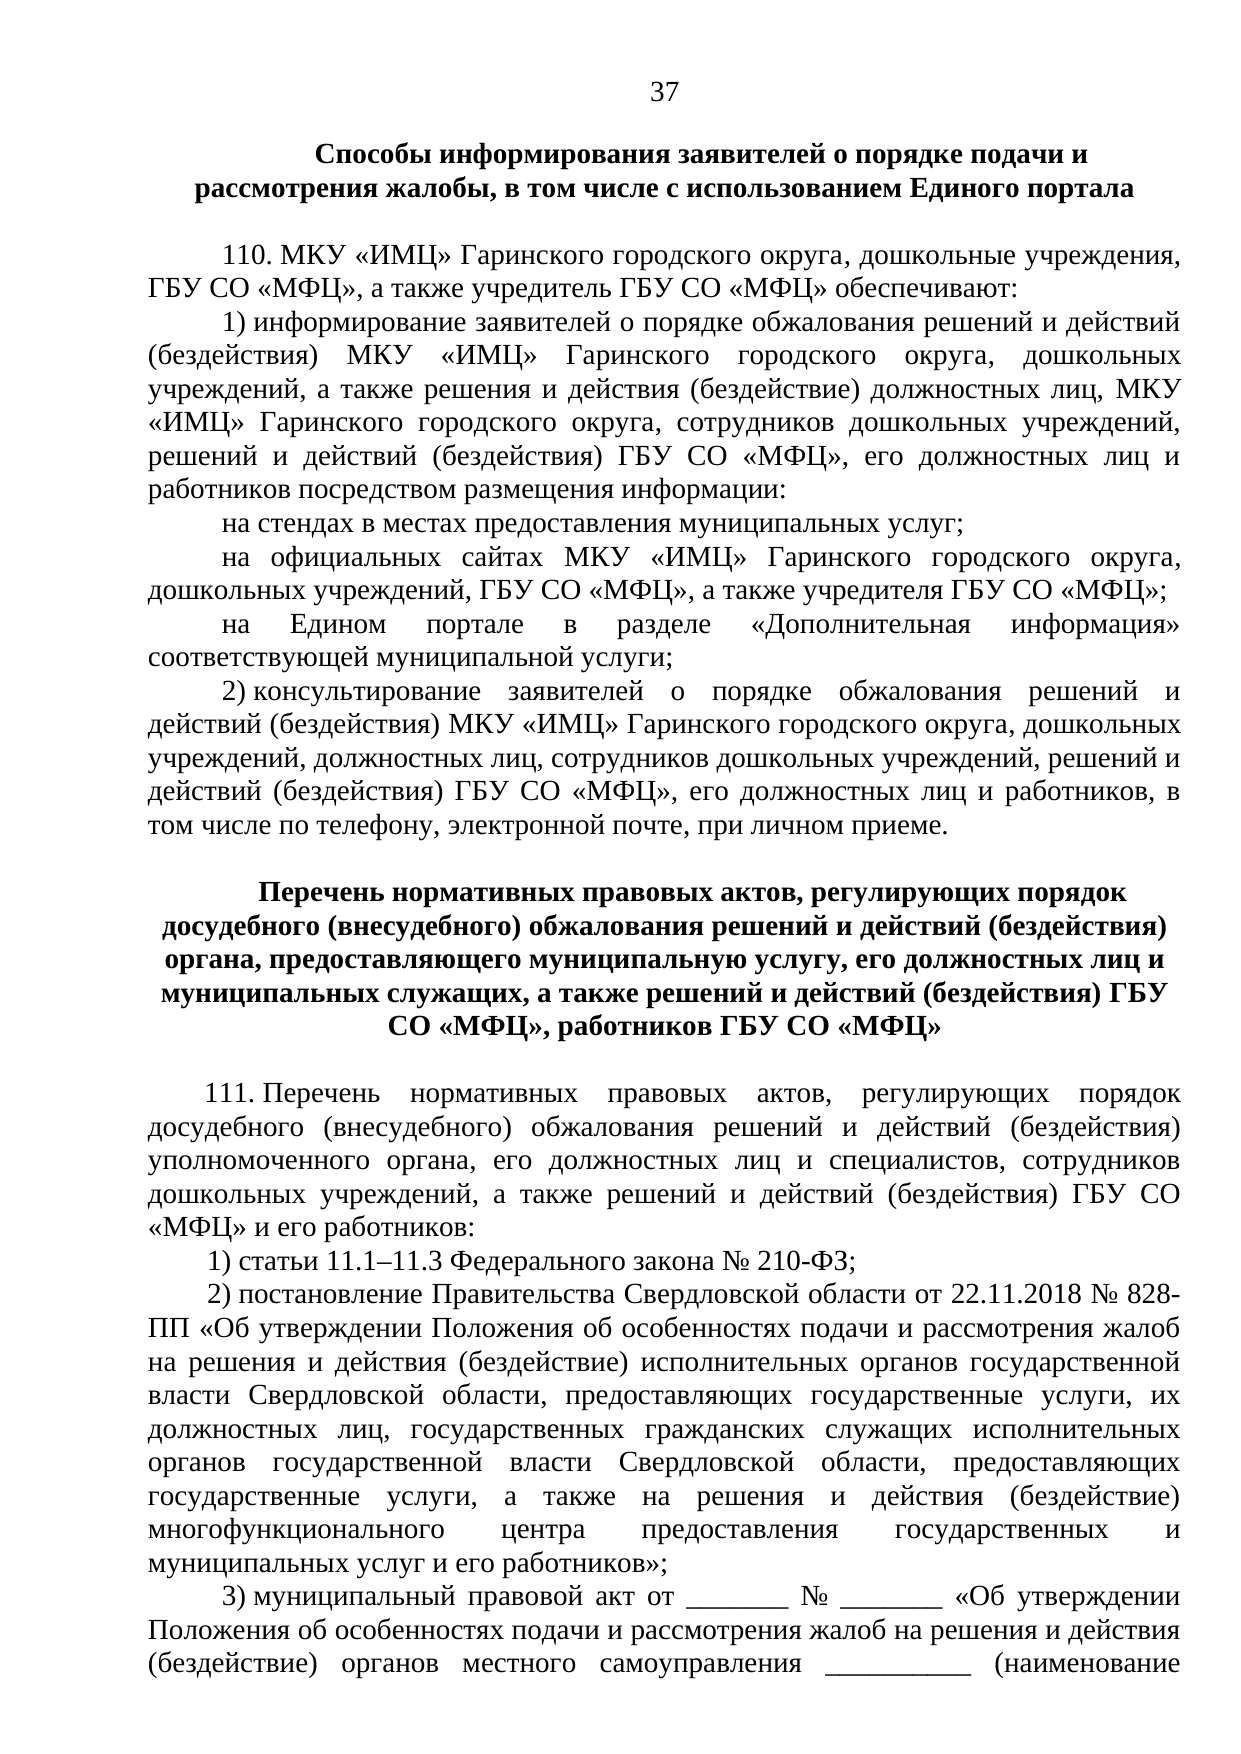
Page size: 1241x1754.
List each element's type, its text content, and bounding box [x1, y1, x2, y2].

text 2) постановление Правительства Свердловской области от 22.11.2018 № 828-ПП «Об утверждении Положения об особенностях подачи и рассмотрения жалоб на решения и действия (бездействие) исполнительных органов государственной власти Свердловской области, предоставляющих государственные услуги, их должностных лиц, государственных гражданских служащих исполнительных органов государственной власти Свердловской области, предоставляющих государственные услуги, а также на решения и действия (бездействие) многофункционального центра предоставления государственных и муниципальных услуг и его работников»; [148, 1277, 1181, 1578]
text Перечень нормативных правовых актов, регулирующих порядок досудебного (внесудебного) обжалования решений и действий (бездействия) органа, предоставляющего муниципальную услугу, его должностных лиц и муниципальных служащих, а также решений и действий (бездействия) ГБУ СО «МФЦ», работников ГБУ СО «МФЦ» [148, 874, 1181, 1042]
text на Едином портале в разделе «Дополнительная информация» соответствующей муниципальной услуги; [148, 606, 1181, 673]
text Способы информирования заявителей о порядке подачи и рассмотрения жалобы, в том числе с использованием Единого портала [148, 136, 1181, 203]
text на официальных сайтах МКУ «ИМЦ» Гаринского городского округа, дошкольных учреждений, ГБУ СО «МФЦ», а также учредителя ГБУ СО «МФЦ»; [148, 539, 1181, 606]
text 1) информирование заявителей о порядке обжалования решений и действий (бездействия) МКУ «ИМЦ» Гаринского городского округа, дошкольных учреждений, а также решения и действия (бездействие) должностных лиц, МКУ «ИМЦ» Гаринского городского округа, сотрудников дошкольных учреждений, решений и действий (бездействия) ГБУ СО «МФЦ», его должностных лиц и работников посредством размещения информации: [148, 304, 1181, 505]
text 110. МКУ «ИМЦ» Гаринского городского округа, дошкольные учреждения, ГБУ СО «МФЦ», а также учредитель ГБУ СО «МФЦ» обеспечивают: [148, 237, 1181, 304]
text 1) статьи 11.1–11.3 Федерального закона № 210-ФЗ; [148, 1243, 1181, 1277]
text 3) муниципальный правовой акт от _______ № _______ «Об утверждении Положения об особенностях подачи и рассмотрения жалоб на решения и действия (бездействие) органов местного самоуправления __________ (наименование [148, 1578, 1181, 1679]
text 2) консультирование заявителей о порядке обжалования решений и действий (бездействия) МКУ «ИМЦ» Гаринского городского округа, дошкольных учреждений, должностных лиц, сотрудников дошкольных учреждений, решений и действий (бездействия) ГБУ СО «МФЦ», его должностных лиц и работников, в том числе по телефону, электронной почте, при личном приеме. [148, 673, 1181, 841]
text 111. Перечень нормативных правовых актов, регулирующих порядок досудебного (внесудебного) обжалования решений и действий (бездействия) уполномоченного органа, его должностных лиц и специалистов, сотрудников дошкольных учреждений, а также решений и действий (бездействия) ГБУ СО «МФЦ» и его работников: [148, 1075, 1181, 1243]
text на стендах в местах предоставления муниципальных услуг; [148, 505, 1181, 539]
